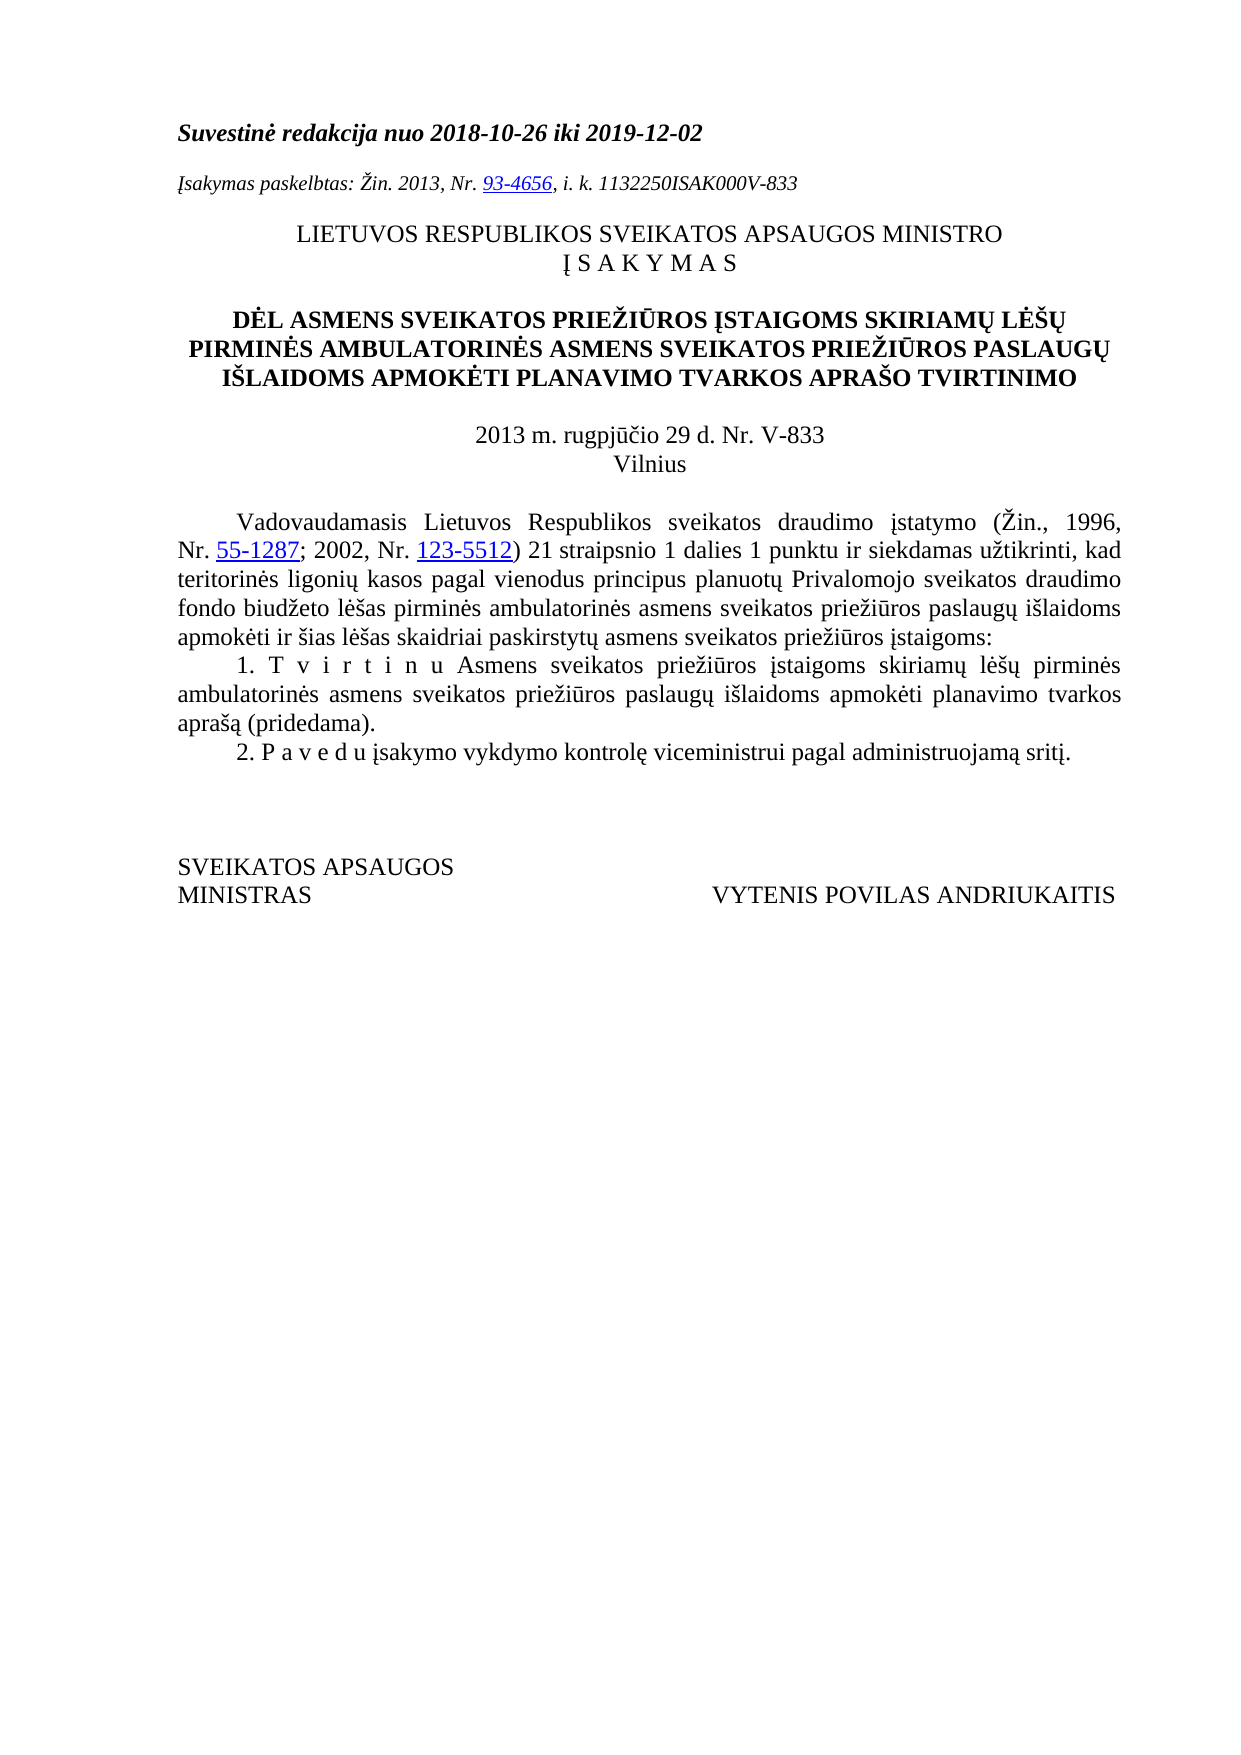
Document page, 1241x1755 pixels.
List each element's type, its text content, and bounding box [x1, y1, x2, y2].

text Vilnius [177, 449, 1122, 478]
text Suvestinė redakcija nuo 2018-10-26 iki 2019-12-02 [177, 118, 1122, 147]
text Įsakymas paskelbtas: Žin. 2013, Nr. 93-4656, i. k. 1132250ISAK000V-833 [177, 171, 1122, 195]
text MINISTRAS VYTENIS POVILAS ANDRIUKAITIS [177, 880, 1122, 909]
text 2. P a v e d u įsakymo vykdymo kontrolę viceministrui pagal administruojamą sritį. [177, 737, 1122, 765]
text dėl ASMENS SVEIKATOS PRIEŽIŪROS ĮSTAIGOMS SKIRIAMŲ LĖŠŲ PIRMINĖS AMBULATORINĖS ASMENS SVEIKATOS PRIEŽIŪROS PASLAUGŲ IŠLAIDOMS APMOKĖTI PLANAVIMO TVARKOS APRAŠO TVIRTINIMO [177, 305, 1122, 392]
text Vadovaudamasis Lietuvos Respublikos sveikatos draudimo įstatymo (Žin., 1996, Nr. 55-1287; 2002, Nr. 123-5512) 21 straipsnio 1 dalies 1 punktu ir siekdamas užtikrinti, kad teritorinės ligonių kasos pagal vienodus principus planuotų Privalomojo sveikatos draudimo fondo biudžeto lėšas pirminės ambulatorinės asmens sveikatos priežiūros paslaugų išlaidoms apmokėti ir šias lėšas skaidriai paskirstytų asmens sveikatos priežiūros įstaigoms: [177, 507, 1122, 650]
text 1. T v i r t i n u Asmens sveikatos priežiūros įstaigoms skiriamų lėšų pirminės ambulatorinės asmens sveikatos priežiūros paslaugų išlaidoms apmokėti planavimo tvarkos aprašą (pridedama). [177, 650, 1122, 737]
text SVEIKATOS APSAUGOS [177, 852, 1122, 880]
text Į S A K Y M A S [177, 248, 1122, 277]
text 2013 m. rugpjūčio 29 d. Nr. V-833 [177, 420, 1122, 449]
text LIETUVOS RESPUBLIKOS SVEIKATOS APSAUGOS MINISTRO [177, 219, 1122, 248]
